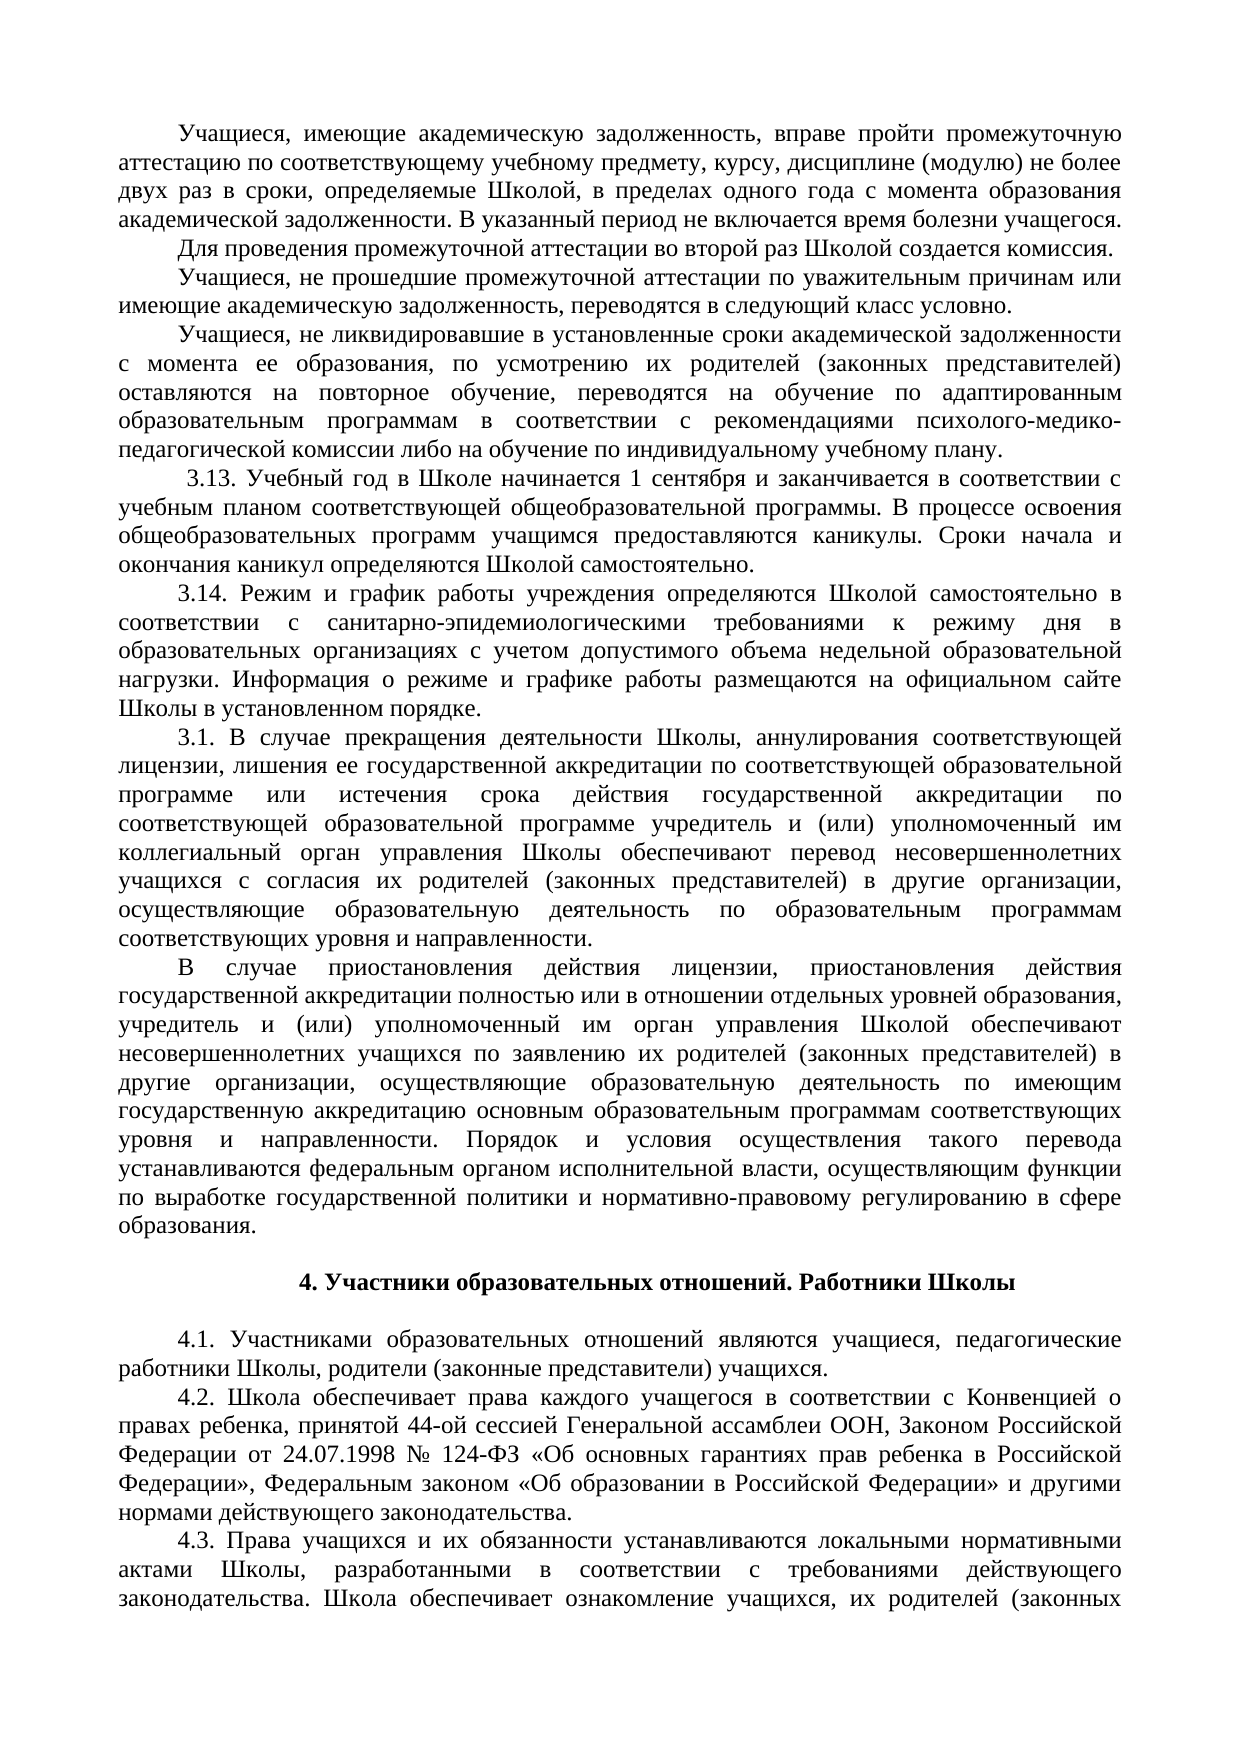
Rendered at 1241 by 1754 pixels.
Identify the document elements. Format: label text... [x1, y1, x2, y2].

text 4. Участники образовательных отношений. Работники Школы [118, 1267, 1123, 1296]
text 4.2. Школа обеспечивает права каждого учащегося в соответствии с Конвенцией о правах ребенка, принятой 44-ой сессией Генеральной ассамблеи ООН, Законом Российской Федерации от 24.07.1998 № 124-ФЗ «Об основных гарантиях прав ребенка в Российской Федерации», Федеральным законом «Об образовании в Российской Федерации» и другими нормами действующего законодательства. [118, 1382, 1123, 1525]
text 3.13. Учебный год в Школе начинается 1 сентября и заканчивается в соответствии с учебным планом соответствующей общеобразовательной программы. В процессе освоения общеобразовательных программ учащимся предоставляются каникулы. Сроки начала и окончания каникул определяются Школой самостоятельно. [118, 463, 1123, 578]
text Для проведения промежуточной аттестации во второй раз Школой создается комиссия. [118, 233, 1123, 262]
text 4.3. Права учащихся и их обязанности устанавливаются локальными нормативными актами Школы, разработанными в соответствии с требованиями действующего законодательства. Школа обеспечивает ознакомление учащихся, их родителей (законных [118, 1525, 1123, 1612]
text 3.1. В случае прекращения деятельности Школы, аннулирования соответствующей лицензии, лишения ее государственной аккредитации по соответствующей образовательной программе или истечения срока действия государственной аккредитации по соответствующей образовательной программе учредитель и (или) уполномоченный им коллегиальный орган управления Школы обеспечивают перевод несовершеннолетних учащихся с согласия их родителей (законных представителей) в другие организации, осуществляющие образовательную деятельность по образовательным программам соответствующих уровня и направленности. [118, 722, 1123, 952]
text Учащиеся, не прошедшие промежуточной аттестации по уважительным причинам или имеющие академическую задолженность, переводятся в следующий класс условно. [118, 262, 1123, 319]
text Учащиеся, не ликвидировавшие в установленные сроки академической задолженности с момента ее образования, по усмотрению их родителей (законных представителей) оставляются на повторное обучение, переводятся на обучение по адаптированным образовательным программам в соответствии с рекомендациями психолого-медико-педагогической комиссии либо на обучение по индивидуальному учебному плану. [118, 319, 1123, 463]
text 3.14. Режим и график работы учреждения определяются Школой самостоятельно в соответствии с санитарно-эпидемиологическими требованиями к режиму дня в образовательных организациях с учетом допустимого объема недельной образовательной нагрузки. Информация о режиме и графике работы размещаются на официальном сайте Школы в установленном порядке. [118, 578, 1123, 722]
text В случае приостановления действия лицензии, приостановления действия государственной аккредитации полностью или в отношении отдельных уровней образования, учредитель и (или) уполномоченный им орган управления Школой обеспечивают несовершеннолетних учащихся по заявлению их родителей (законных представителей) в другие организации, осуществляющие образовательную деятельность по имеющим государственную аккредитацию основным образовательным программам соответствующих уровня и направленности. Порядок и условия осуществления такого перевода устанавливаются федеральным органом исполнительной власти, осуществляющим функции по выработке государственной политики и нормативно-правовому регулированию в сфере образования. [118, 952, 1123, 1239]
text Учащиеся, имеющие академическую задолженность, вправе пройти промежуточную аттестацию по соответствующему учебному предмету, курсу, дисциплине (модулю) не более двух раз в сроки, определяемые Школой, в пределах одного года с момента образования академической задолженности. В указанный период не включается время болезни учащегося. [118, 118, 1123, 233]
text 4.1. Участниками образовательных отношений являются учащиеся, педагогические работники Школы, родители (законные представители) учащихся. [118, 1324, 1123, 1382]
